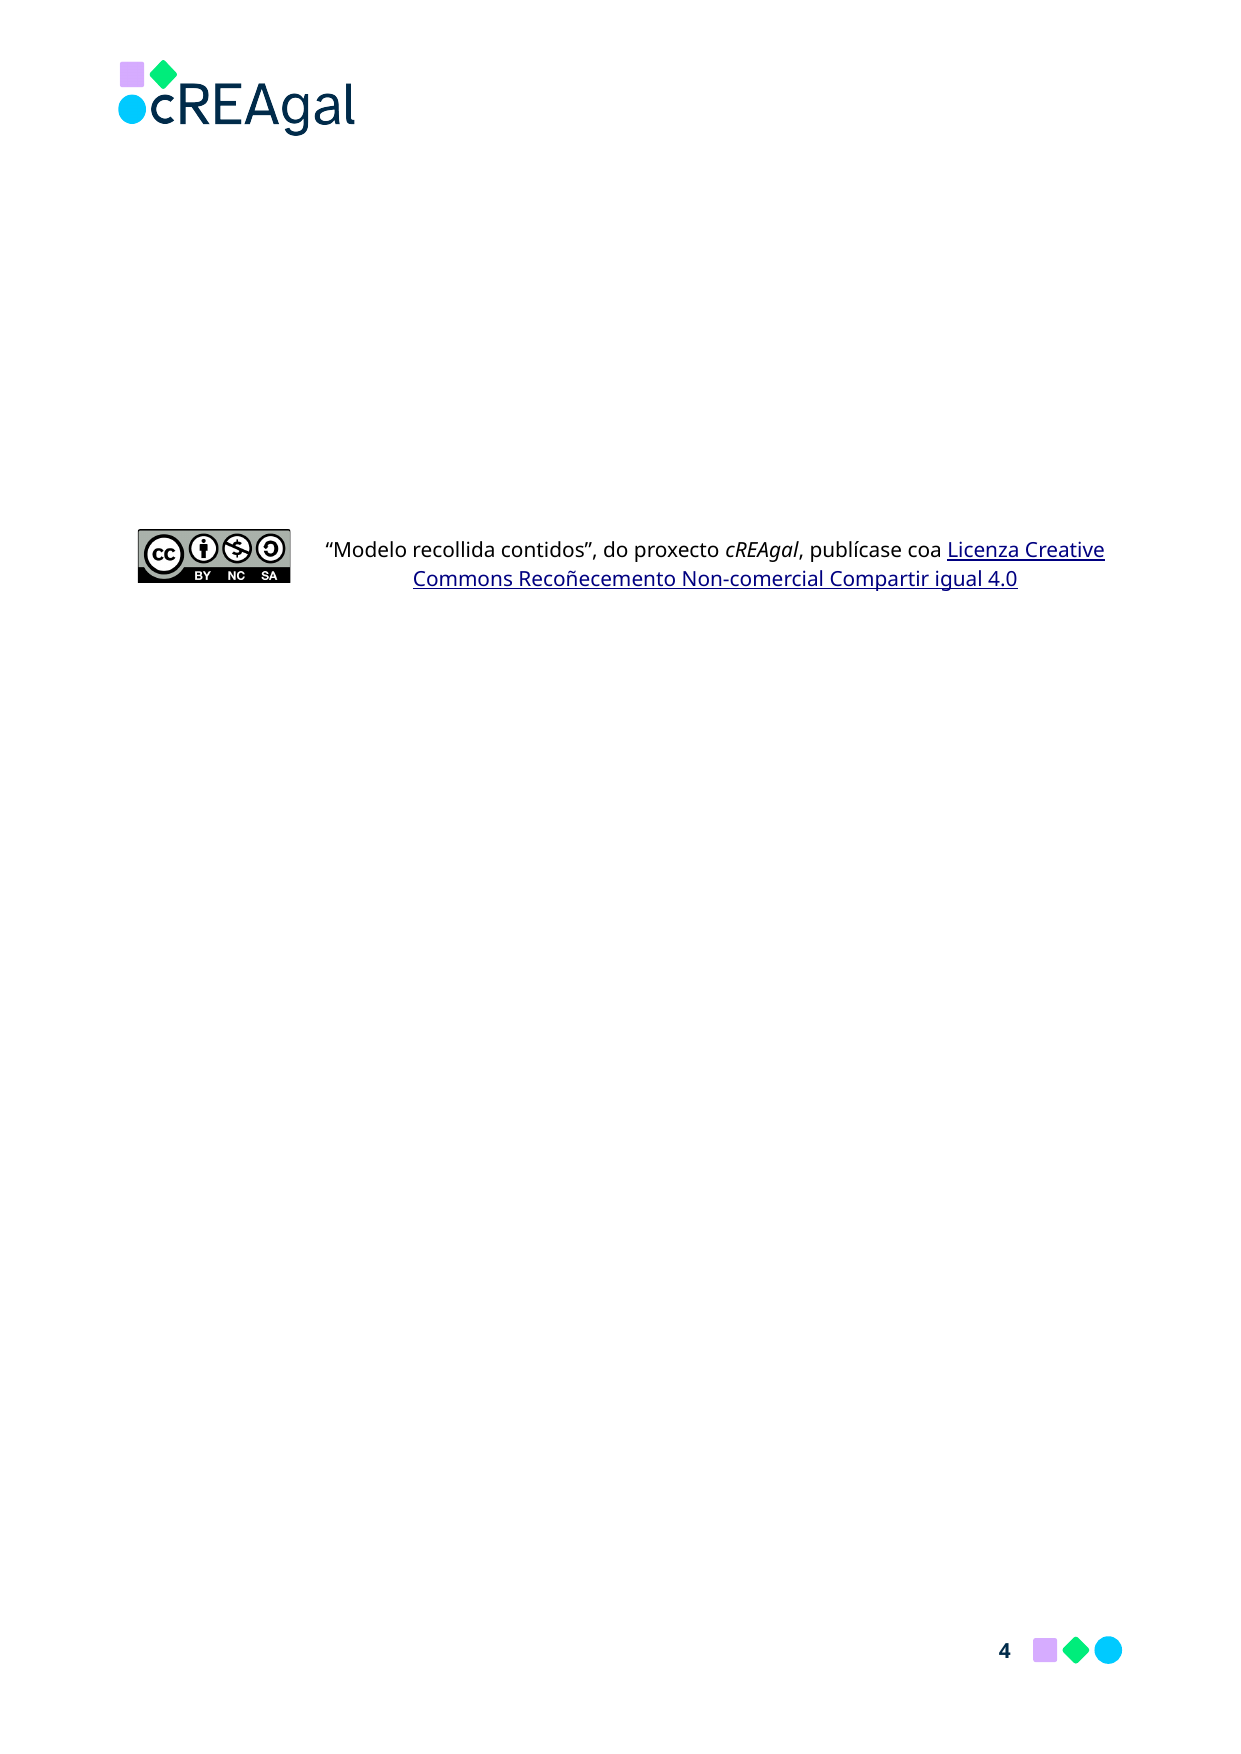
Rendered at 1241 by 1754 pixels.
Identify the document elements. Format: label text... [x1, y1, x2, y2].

text “Modelo recollida contidos”, do proxecto cREAgal, publícase coa Licenza Creative Commons Recoñecemento Non-comercial Compartir igual 4.0 [118, 535, 1122, 592]
picture [137, 529, 291, 583]
picture [118, 60, 355, 136]
